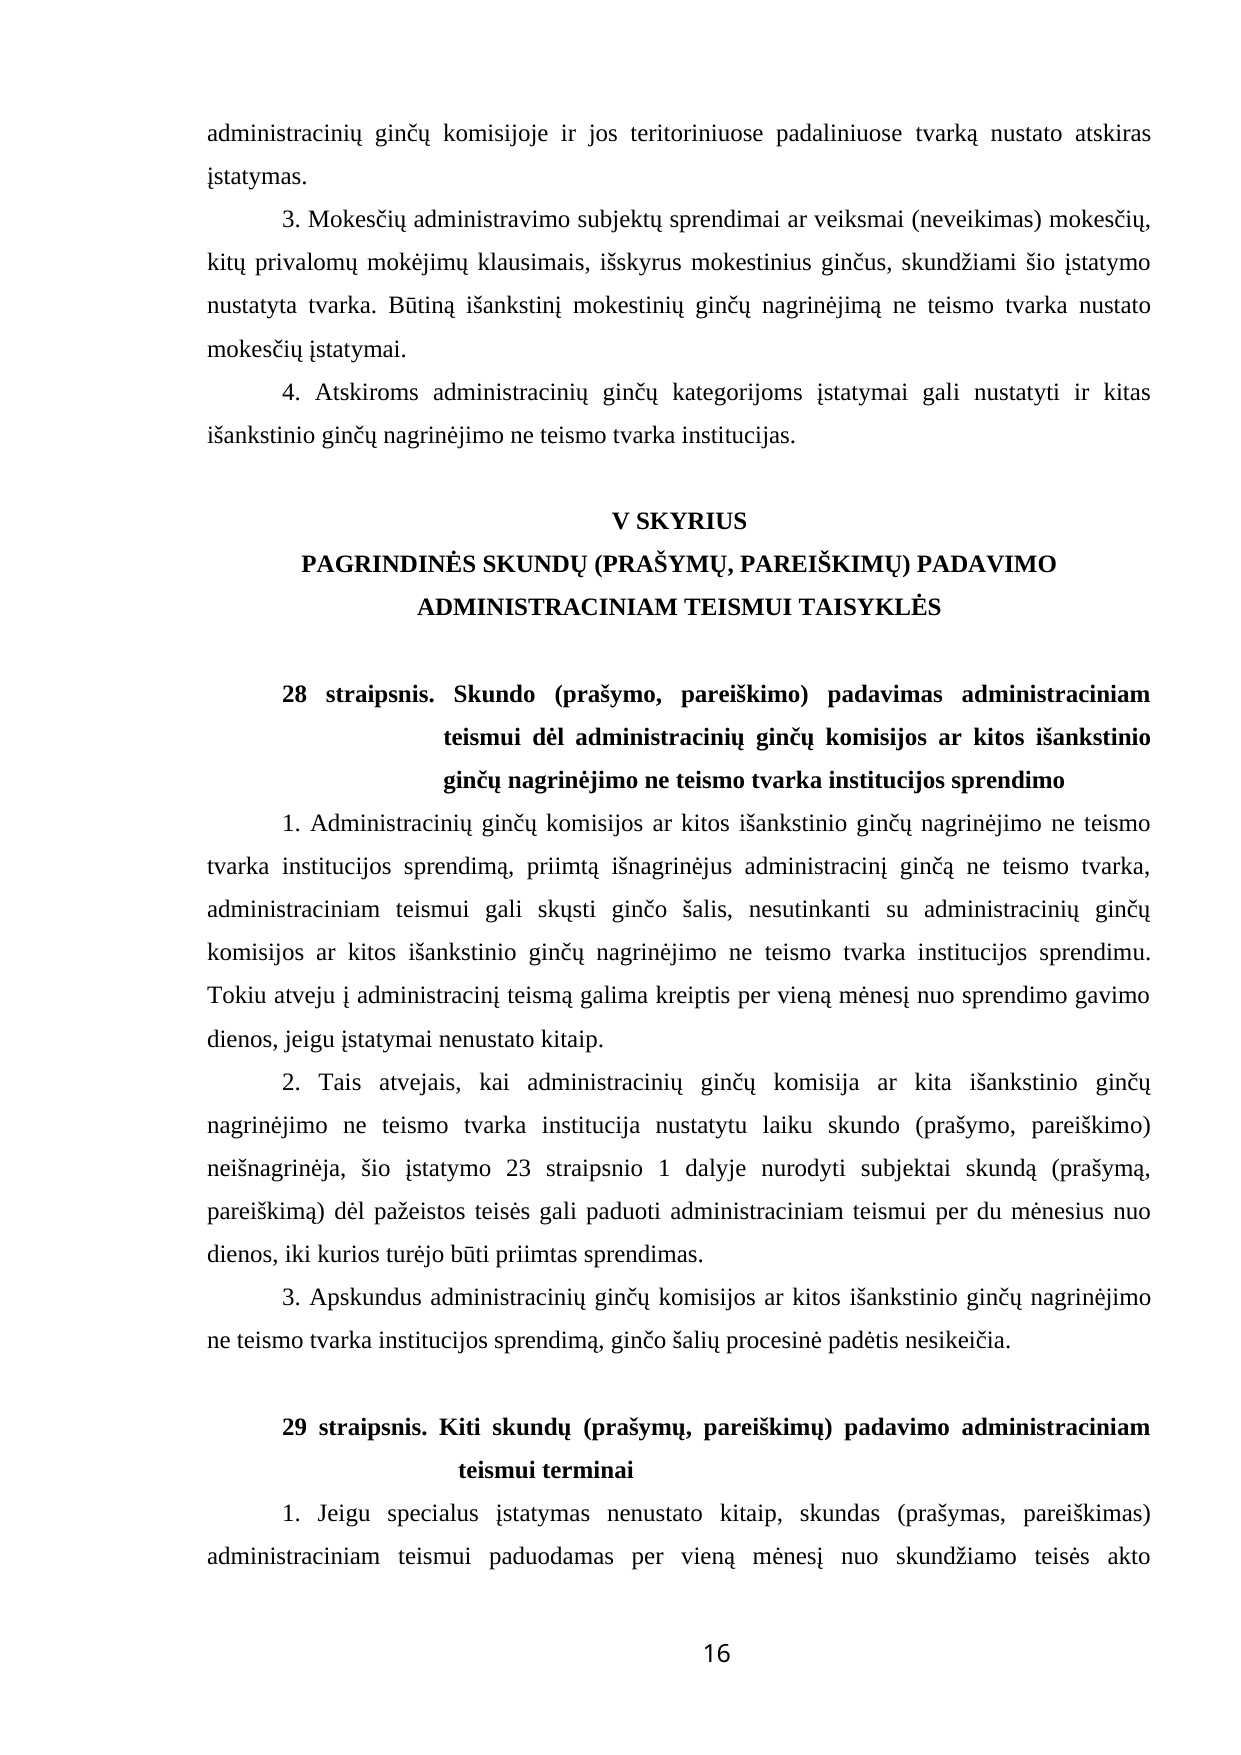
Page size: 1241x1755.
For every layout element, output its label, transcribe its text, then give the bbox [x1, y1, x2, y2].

text 3. Mokesčių administravimo subjektų sprendimai ar veiksmai (neveikimas) mokesčių, kitų privalomų mokėjimų klausimais, išskyrus mokestinius ginčus, skundžiami šio įstatymo nustatyta tvarka. Būtiną išankstinį mokestinių ginčų nagrinėjimą ne teismo tvarka nustato mokesčių įstatymai. [207, 204, 1152, 362]
text V SKYRIUS [207, 506, 1152, 535]
text 4. Atskiroms administracinių ginčų kategorijoms įstatymai gali nustatyti ir kitas išankstinio ginčų nagrinėjimo ne teismo tvarka institucijas. [207, 377, 1152, 449]
text 29 straipsnis. Kiti skundų (prašymų, pareiškimų) padavimo administraciniam teismui terminai [282, 1412, 1152, 1484]
text PAGRINDINĖS SKUNDŲ (PRAŠYMŲ, PAREIŠKIMŲ) PADAVIMO ADMINISTRACINIAM TEISMUI TAISYKLĖS [207, 549, 1152, 621]
text 1. Jeigu specialus įstatymas nenustato kitaip, skundas (prašymas, pareiškimas) administraciniam teismui paduodamas per vieną mėnesį nuo skundžiamo teisės akto [207, 1498, 1152, 1570]
text 2. Tais atvejais, kai administracinių ginčų komisija ar kita išankstinio ginčų nagrinėjimo ne teismo tvarka institucija nustatytu laiku skundo (prašymo, pareiškimo) neišnagrinėja, šio įstatymo 23 straipsnio 1 dalyje nurodyti subjektai skundą (prašymą, pareiškimą) dėl pažeistos teisės gali paduoti administraciniam teismui per du mėnesius nuo dienos, iki kurios turėjo būti priimtas sprendimas. [207, 1067, 1152, 1268]
text 3. Apskundus administracinių ginčų komisijos ar kitos išankstinio ginčų nagrinėjimo ne teismo tvarka institucijos sprendimą, ginčo šalių procesinė padėtis nesikeičia. [207, 1282, 1152, 1354]
text 28 straipsnis. Skundo (prašymo, pareiškimo) padavimas administraciniam teismui dėl administracinių ginčų komisijos ar kitos išankstinio ginčų nagrinėjimo ne teismo tvarka institucijos sprendimo [282, 679, 1152, 794]
text 1. Administracinių ginčų komisijos ar kitos išankstinio ginčų nagrinėjimo ne teismo tvarka institucijos sprendimą, priimtą išnagrinėjus administracinį ginčą ne teismo tvarka, administraciniam teismui gali skųsti ginčo šalis, nesutinkanti su administracinių ginčų komisijos ar kitos išankstinio ginčų nagrinėjimo ne teismo tvarka institucijos sprendimu. Tokiu atveju į administracinį teismą galima kreiptis per vieną mėnesį nuo sprendimo gavimo dienos, jeigu įstatymai nenustato kitaip. [207, 808, 1152, 1052]
text administracinių ginčų komisijoje ir jos teritoriniuose padaliniuose tvarką nustato atskiras įstatymas. [207, 118, 1152, 190]
